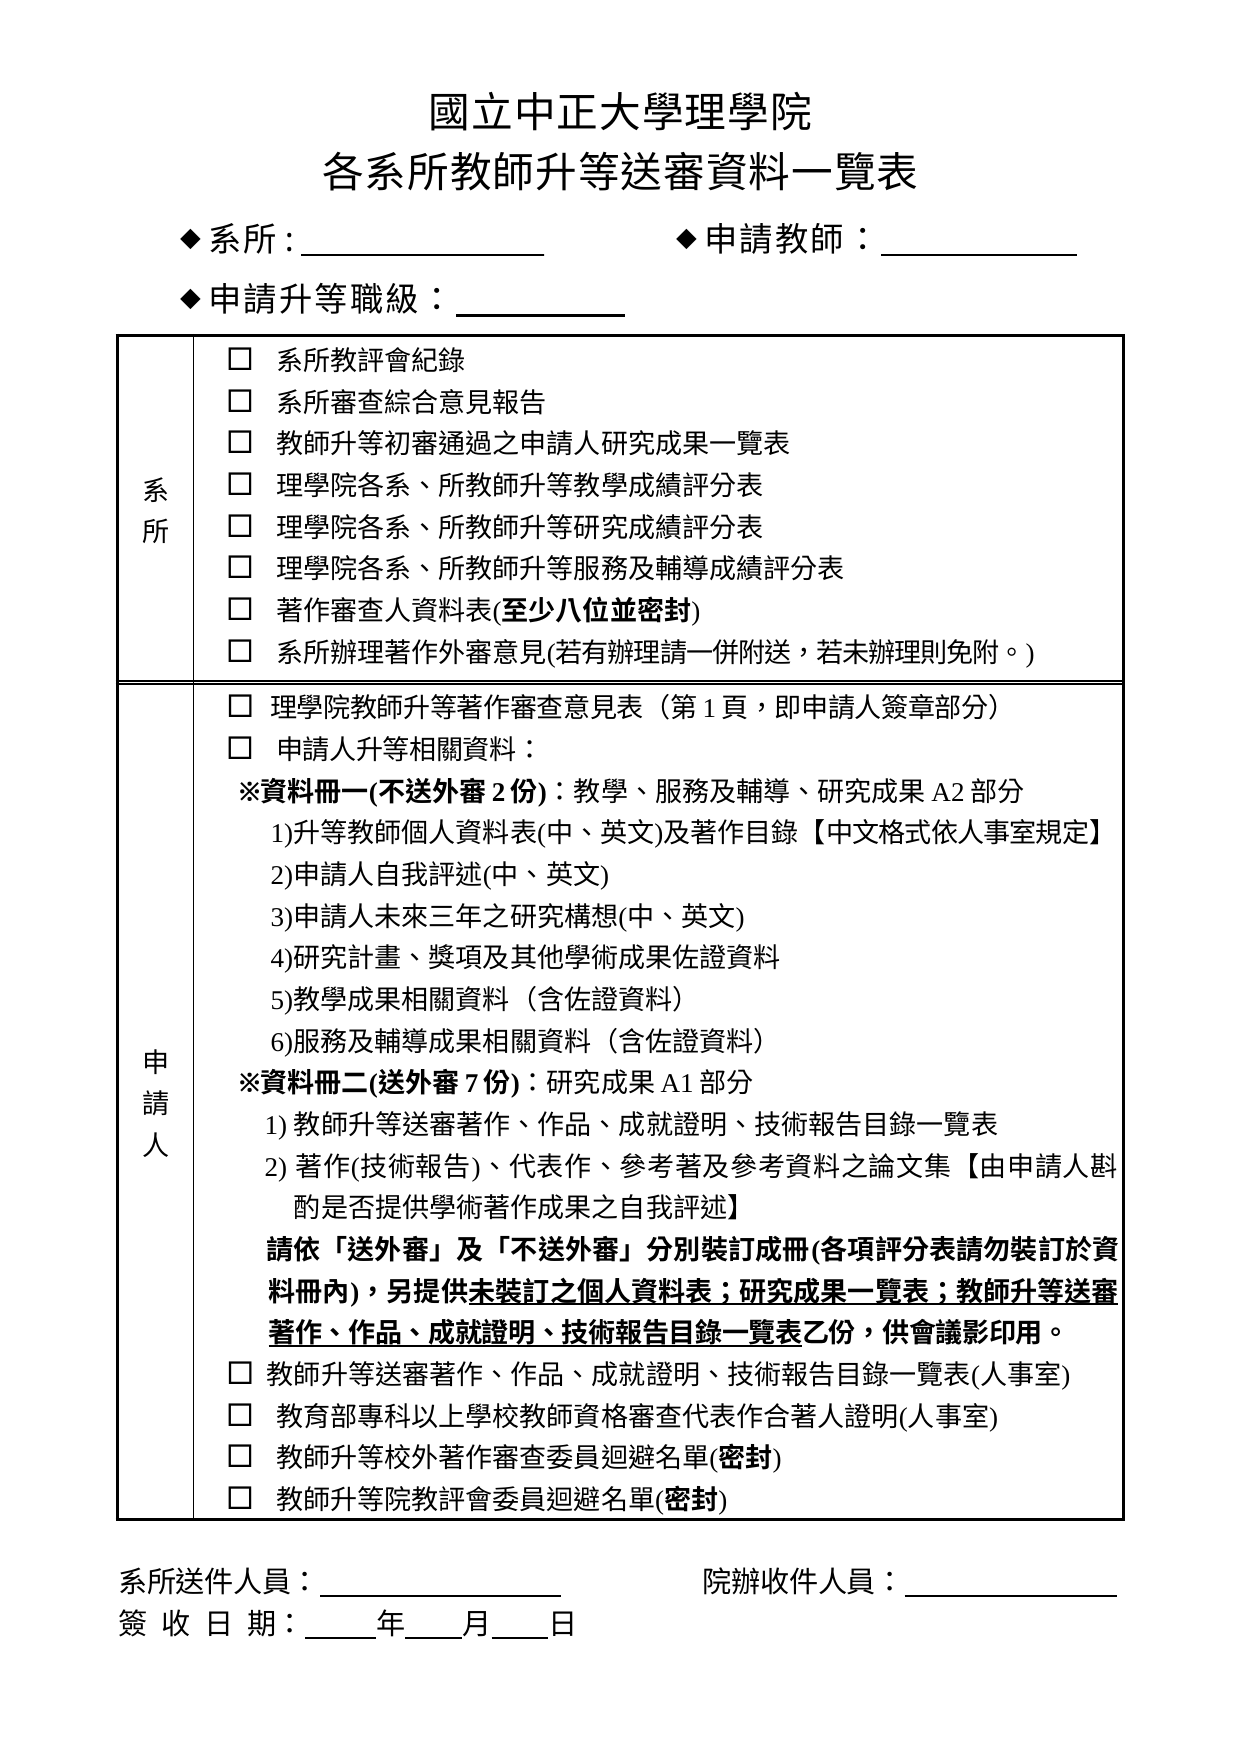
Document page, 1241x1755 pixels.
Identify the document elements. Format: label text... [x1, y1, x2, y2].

text 申請升等職級： [181, 273, 1122, 321]
table_header 系 所 [119, 337, 193, 680]
table_cell 理學院教師升等著作審查意見表（第1頁，即申請人簽章部分） 申請人升等相關資料： ※資料冊一(不送外審2份)：教學、服務及輔導、研究成果A2部分 1)升等教師個人資料表(中、英文)及著作目錄【中文格式依人事室規定】 2)申請人自我評述(中、英文) 3)申請人未來三年之研究構想(中、英文) 4)研究計畫、獎項及其他學術成果佐證資料 5)教學成果相關資料（含佐證資料） 6)服務及輔導成果相關資料（含佐證資料） ※資料冊二(送外審7份)：研究成果A1部分 1) 教師升等送審著作、作品、成就證明、技術報告目錄一覽表 2) 著作(技術報告)、代表作、參考著及參考資料之論文集【由申請人斟酌是否提供學術著作成果之自我評述】 請依「送外審」及「不送外審」分別裝訂成冊(各項評分表請勿裝訂於資料冊內)，另提供未裝訂之個人資料表；研究成果一覽表；教師升等送審著作、作品、成就證明、技術報告目錄一覽表乙份，供會議影印用。 教師升等送審著作、作品、成就證明、技術報告目錄一覽表(人事室) 教育部專科以上學校教師資格審查代表作合著人證明(人事室) 教師升等校外著作審查委員迴避名單(密封) 教師升等院教評會委員迴避名單(密封) [194, 685, 1122, 1518]
table_header 系所教評會紀錄 系所審查綜合意見報告 教師升等初審通過之申請人研究成果一覽表 理學院各系、所教師升等教學成績評分表 理學院各系、所教師升等研究成績評分表 理學院各系、所教師升等服務及輔導成績評分表 著作審查人資料表(至少八位並密封) 系所辦理著作外審意見(若有辦理請一併附送，若未辦理則免附。) [194, 337, 1122, 680]
text 國立中正大學理學院 [118, 79, 1122, 139]
text 簽 收 日 期： 年 月 日 [118, 1601, 1122, 1643]
text 系所: 申請教師： [181, 212, 1122, 261]
text 各系所教師升等送審資料一覽表 [118, 139, 1122, 200]
table_cell 申 請 人 [119, 685, 193, 1518]
text 系所送件人員： 院辦收件人員： [118, 1558, 1122, 1601]
